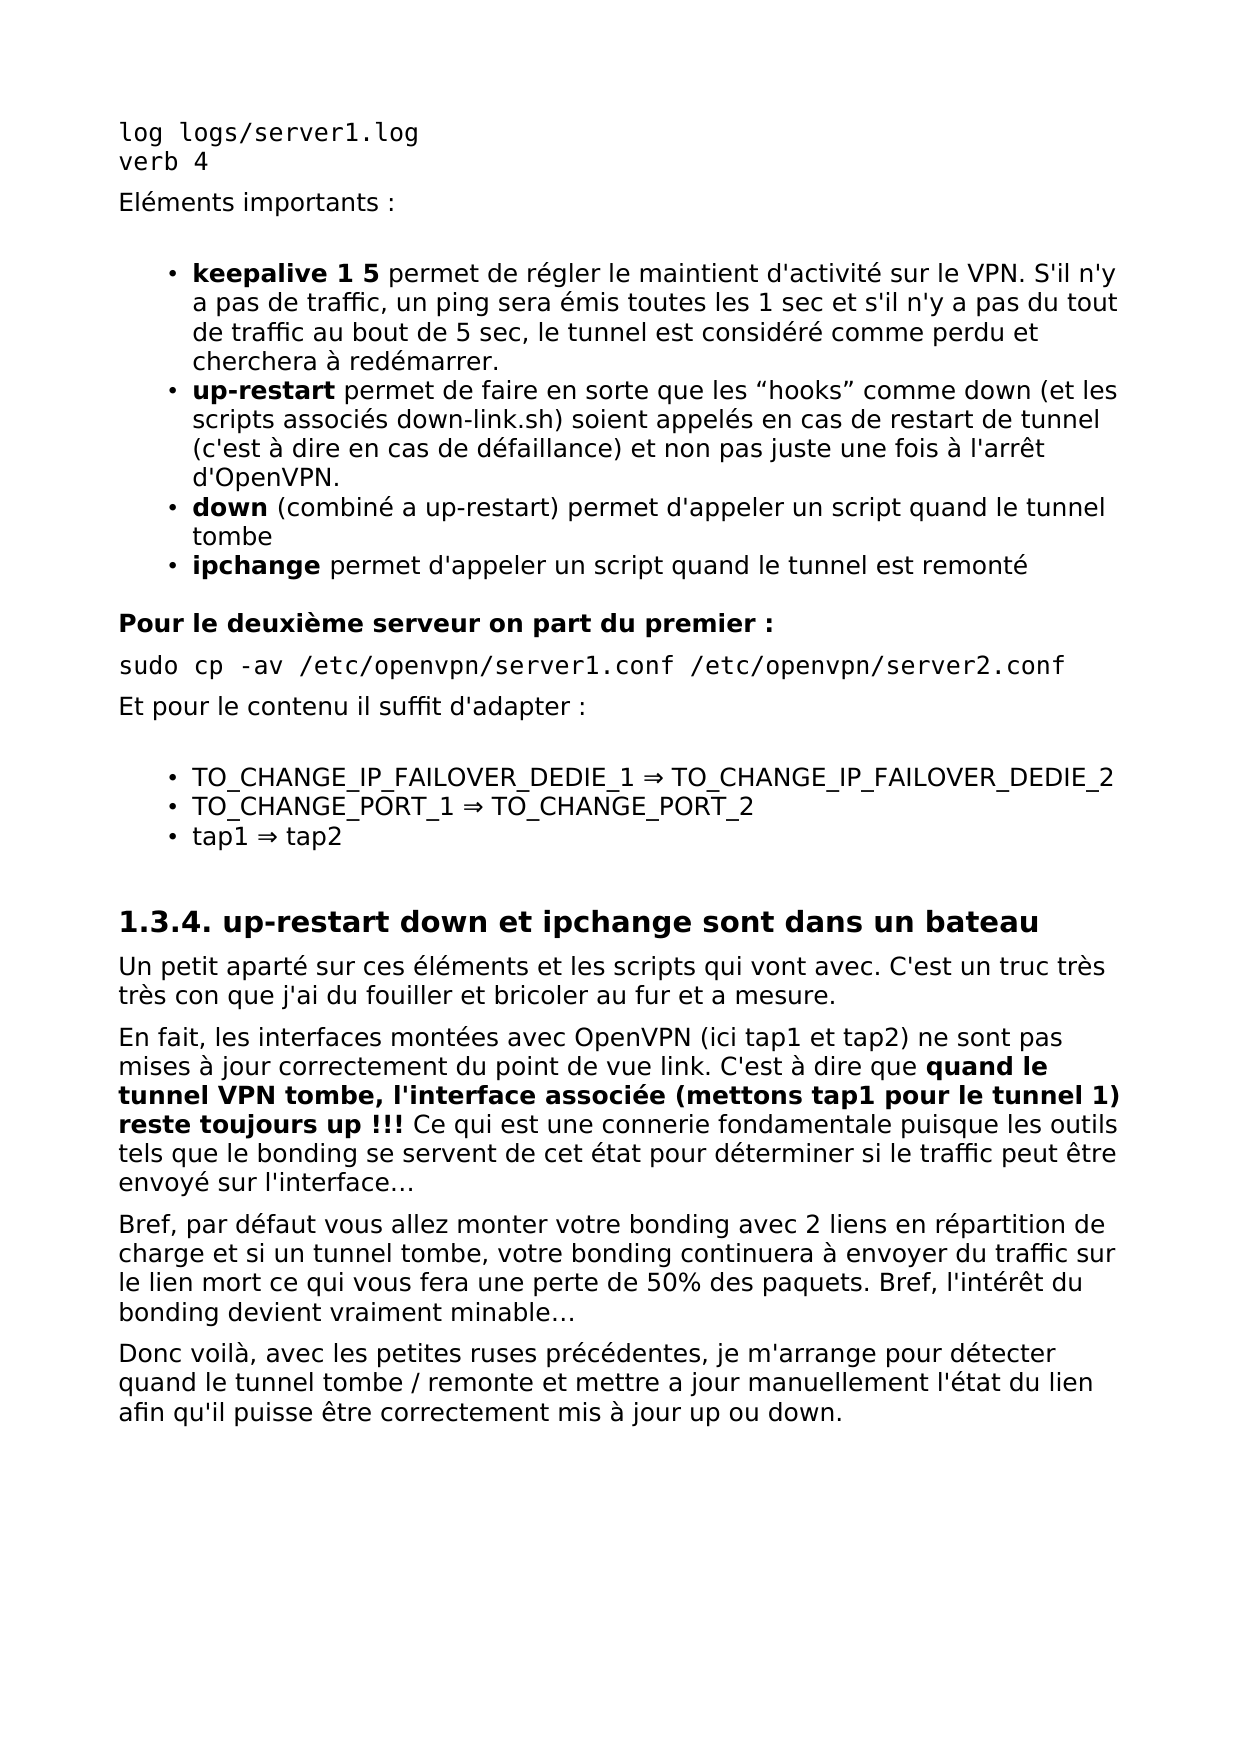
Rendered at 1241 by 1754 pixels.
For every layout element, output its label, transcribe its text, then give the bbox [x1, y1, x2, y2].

text Donc voilà, avec les petites ruses précédentes, je m'arrange pour détecter quand le tunnel tombe / remonte et mettre a jour manuellement l'état du lien afin qu'il puisse être correctement mis à jour up ou down. [118, 1339, 1122, 1427]
list up-restart permet de faire en sorte que les “hooks” comme down (et les scripts associés down-link.sh) soient appelés en cas de restart de tunnel (c'est à dire en cas de défaillance) et non pas juste une fois à l'arrêt d'OpenVPN. [177, 376, 1122, 493]
text En fait, les interfaces montées avec OpenVPN (ici tap1 et tap2) ne sont pas mises à jour correctement du point de vue link. C'est à dire que quand le tunnel VPN tombe, l'interface associée (mettons tap1 pour le tunnel 1) reste toujours up !!! Ce qui est une connerie fondamentale puisque les outils tels que le bonding se servent de cet état pour déterminer si le traffic peut être envoyé sur l'interface… [118, 1023, 1122, 1198]
list down (combiné a up-restart) permet d'appeler un script quand le tunnel tombe [177, 493, 1122, 551]
text sudo cp -av /etc/openvpn/server1.conf /etc/openvpn/server2.conf [118, 651, 1122, 681]
text Bref, par défaut vous allez monter votre bonding avec 2 liens en répartition de charge et si un tunnel tombe, votre bonding continuera à envoyer du traffic sur le lien mort ce qui vous fera une perte de 50% des paquets. Bref, l'intérêt du bonding devient vraiment minable… [118, 1210, 1122, 1327]
text Eléments importants : [118, 188, 1122, 217]
list ipchange permet d'appeler un script quand le tunnel est remonté [177, 551, 1122, 580]
list keepalive 1 5 permet de régler le maintient d'activité sur le VPN. S'il n'y a pas de traffic, un ping sera émis toutes les 1 sec et s'il n'y a pas du tout de traffic au bout de 5 sec, le tunnel est considéré comme perdu et cherchera à redémarrer. [177, 259, 1122, 376]
text Et pour le contenu il suffit d'adapter : [118, 692, 1122, 721]
text Un petit aparté sur ces éléments et les scripts qui vont avec. C'est un truc très très con que j'ai du fouiller et bricoler au fur et a mesure. [118, 952, 1122, 1010]
list TO_CHANGE_PORT_1 ⇒ TO_CHANGE_PORT_2 [177, 793, 1122, 822]
list tap1 ⇒ tap2 [177, 822, 1122, 851]
subtitle 1.3.4. up-restart down et ipchange sont dans un bateau [118, 905, 1122, 939]
text log logs/server1.log verb 4 [118, 118, 1122, 176]
list TO_CHANGE_IP_FAILOVER_DEDIE_1 ⇒ TO_CHANGE_IP_FAILOVER_DEDIE_2 [177, 763, 1122, 793]
text Pour le deuxième serveur on part du premier : [118, 610, 1122, 639]
